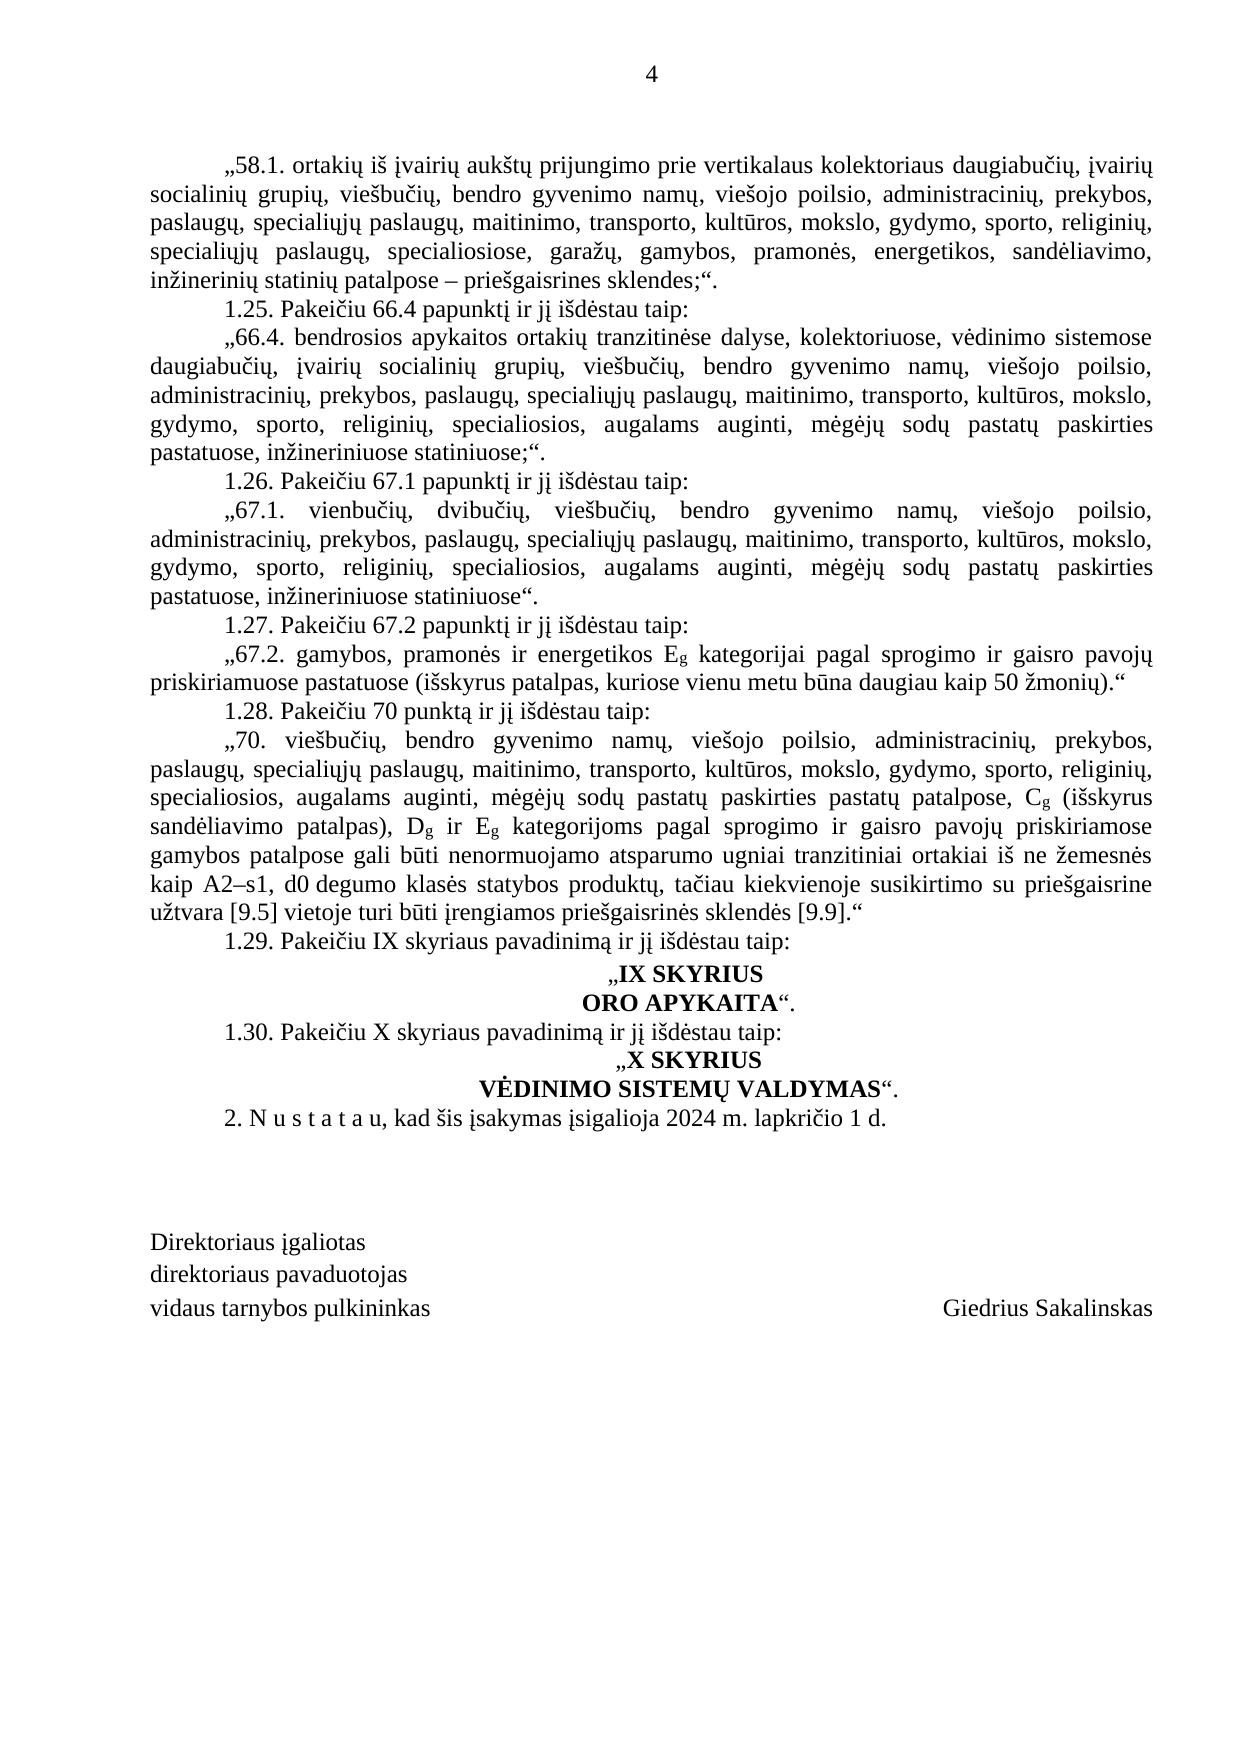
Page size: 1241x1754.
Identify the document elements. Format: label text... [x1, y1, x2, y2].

text 1.28. Pakeičiu 70 punktą ir jį išdėstau taip: [150, 696, 1153, 725]
text „X SKYRIUS [150, 1046, 1153, 1074]
text 2. N u s t a t a u, kad šis įsakymas įsigalioja 2024 m. lapkričio 1 d. [150, 1103, 1153, 1132]
text 1.29. Pakeičiu IX skyriaus pavadinimą ir jį išdėstau taip: [150, 926, 1153, 955]
text VĖDINIMO SISTEMŲ VALDYMAS“. [150, 1074, 1153, 1103]
text 1.26. Pakeičiu 67.1 papunktį ir jį išdėstau taip: [150, 466, 1153, 495]
text direktoriaus pavaduotojas [150, 1259, 1153, 1288]
text Direktoriaus įgaliotas [150, 1227, 1153, 1255]
text „67.2. gamybos, pramonės ir energetikos Eg kategorijai pagal sprogimo ir gaisro pavojų priskiriamuose pastatuose (išskyrus patalpas, kuriose vienu metu būna daugiau kaip 50 žmonių).“ [150, 639, 1153, 696]
text vidaus tarnybos pulkininkas Giedrius Sakalinskas [150, 1293, 1153, 1321]
text „58.1. ortakių iš įvairių aukštų prijungimo prie vertikalaus kolektoriaus daugiabučių, įvairių socialinių grupių, viešbučių, bendro gyvenimo namų, viešojo poilsio, administracinių, prekybos, paslaugų, specialiųjų paslaugų, maitinimo, transporto, kultūros, mokslo, gydymo, sporto, religinių, specialiųjų paslaugų, specialiosiose, garažų, gamybos, pramonės, energetikos, sandėliavimo, inžinerinių statinių patalpose – priešgaisrines sklendes;“. [150, 150, 1153, 294]
text „70. viešbučių, bendro gyvenimo namų, viešojo poilsio, administracinių, prekybos, paslaugų, specialiųjų paslaugų, maitinimo, transporto, kultūros, mokslo, gydymo, sporto, religinių, specialiosios, augalams auginti, mėgėjų sodų pastatų paskirties pastatų patalpose, Cg (išskyrus sandėliavimo patalpas), Dg ir Eg kategorijoms pagal sprogimo ir gaisro pavojų priskiriamose gamybos patalpose gali būti nenormuojamo atsparumo ugniai tranzitiniai ortakiai iš ne žemesnės kaip A2–s1, d0 degumo klasės statybos produktų, tačiau kiekvienoje susikirtimo su priešgaisrine užtvara [9.5] vietoje turi būti įrengiamos priešgaisrinės sklendės [9.9].“ [150, 725, 1153, 926]
text 1.25. Pakeičiu 66.4 papunktį ir jį išdėstau taip: [150, 294, 1153, 322]
text 1.30. Pakeičiu X skyriaus pavadinimą ir jį išdėstau taip: [150, 1017, 1153, 1046]
text „66.4. bendrosios apykaitos ortakių tranzitinėse dalyse, kolektoriuose, vėdinimo sistemose daugiabučių, įvairių socialinių grupių, viešbučių, bendro gyvenimo namų, viešojo poilsio, administracinių, prekybos, paslaugų, specialiųjų paslaugų, maitinimo, transporto, kultūros, mokslo, gydymo, sporto, religinių, specialiosios, augalams auginti, mėgėjų sodų pastatų paskirties pastatuose, inžineriniuose statiniuose;“. [150, 322, 1153, 466]
text „67.1. vienbučių, dvibučių, viešbučių, bendro gyvenimo namų, viešojo poilsio, administracinių, prekybos, paslaugų, specialiųjų paslaugų, maitinimo, transporto, kultūros, mokslo, gydymo, sporto, religinių, specialiosios, augalams auginti, mėgėjų sodų pastatų paskirties pastatuose, inžineriniuose statiniuose“. [150, 495, 1153, 610]
text ORO apykaita“. [150, 988, 1153, 1017]
text „IX SKYRIUS [150, 959, 1153, 988]
text 1.27. Pakeičiu 67.2 papunktį ir jį išdėstau taip: [150, 610, 1153, 639]
